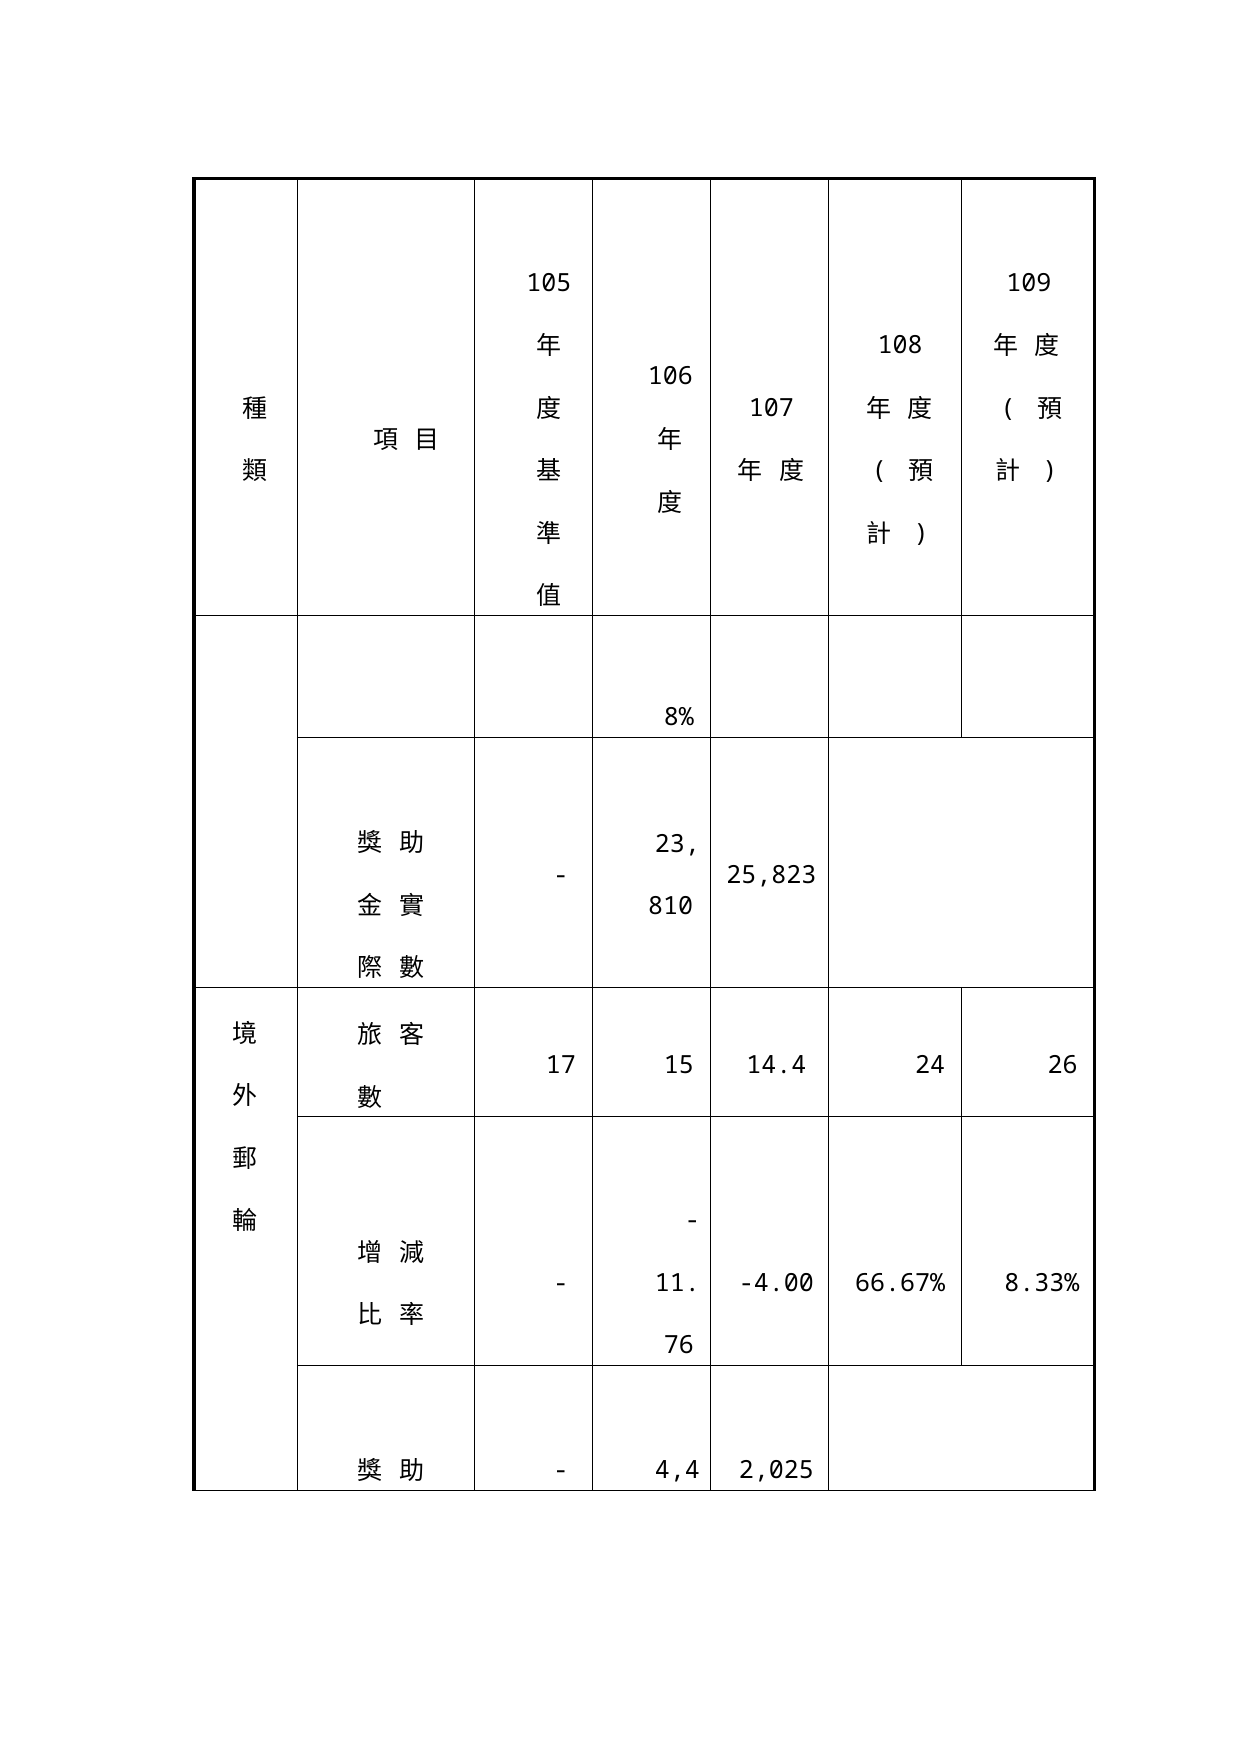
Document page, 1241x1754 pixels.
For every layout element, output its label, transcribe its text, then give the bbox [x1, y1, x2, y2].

table_cell [829, 616, 961, 737]
table_cell 4,4 [593, 1366, 710, 1490]
table_cell 境外郵輪 [196, 988, 297, 1490]
table_header 109年度(預計) [962, 180, 1093, 615]
table_cell 8% [593, 616, 710, 737]
table_cell 增減比率 [298, 1117, 474, 1365]
table_cell - [475, 738, 592, 987]
table_cell 24 [829, 988, 961, 1116]
table_cell 17 [475, 988, 592, 1116]
table_cell 獎助 [298, 1366, 474, 1490]
table_cell [196, 616, 297, 987]
table_header 項目 [298, 180, 474, 615]
table_cell [962, 616, 1093, 737]
table_cell 25,823 [711, 738, 828, 987]
table_header 107年度 [711, 180, 828, 615]
table_header 種類 [196, 180, 297, 615]
table_cell 26 [962, 988, 1093, 1116]
table_cell 23,810 [593, 738, 710, 987]
table_cell -4.00 [711, 1117, 828, 1365]
table_cell [829, 1366, 1093, 1490]
table_cell - [475, 1117, 592, 1365]
table_cell [711, 616, 828, 737]
table_cell 8.33% [962, 1117, 1093, 1365]
table_cell 獎助金實際數 [298, 738, 474, 987]
table_header 108年度(預計) [829, 180, 961, 615]
table_cell 15 [593, 988, 710, 1116]
table_header 105年度基準值 [475, 180, 592, 615]
table_cell 2,025 [711, 1366, 828, 1490]
table_cell 14.4 [711, 988, 828, 1116]
table_cell [298, 616, 474, 737]
table_header 106年度 [593, 180, 710, 615]
table_cell 66.67% [829, 1117, 961, 1365]
table_cell - [475, 1366, 592, 1490]
table_cell [829, 738, 1093, 987]
table_cell 旅客數 [298, 988, 474, 1116]
table_cell - [475, 616, 592, 737]
table_cell -11.76 [593, 1117, 710, 1365]
